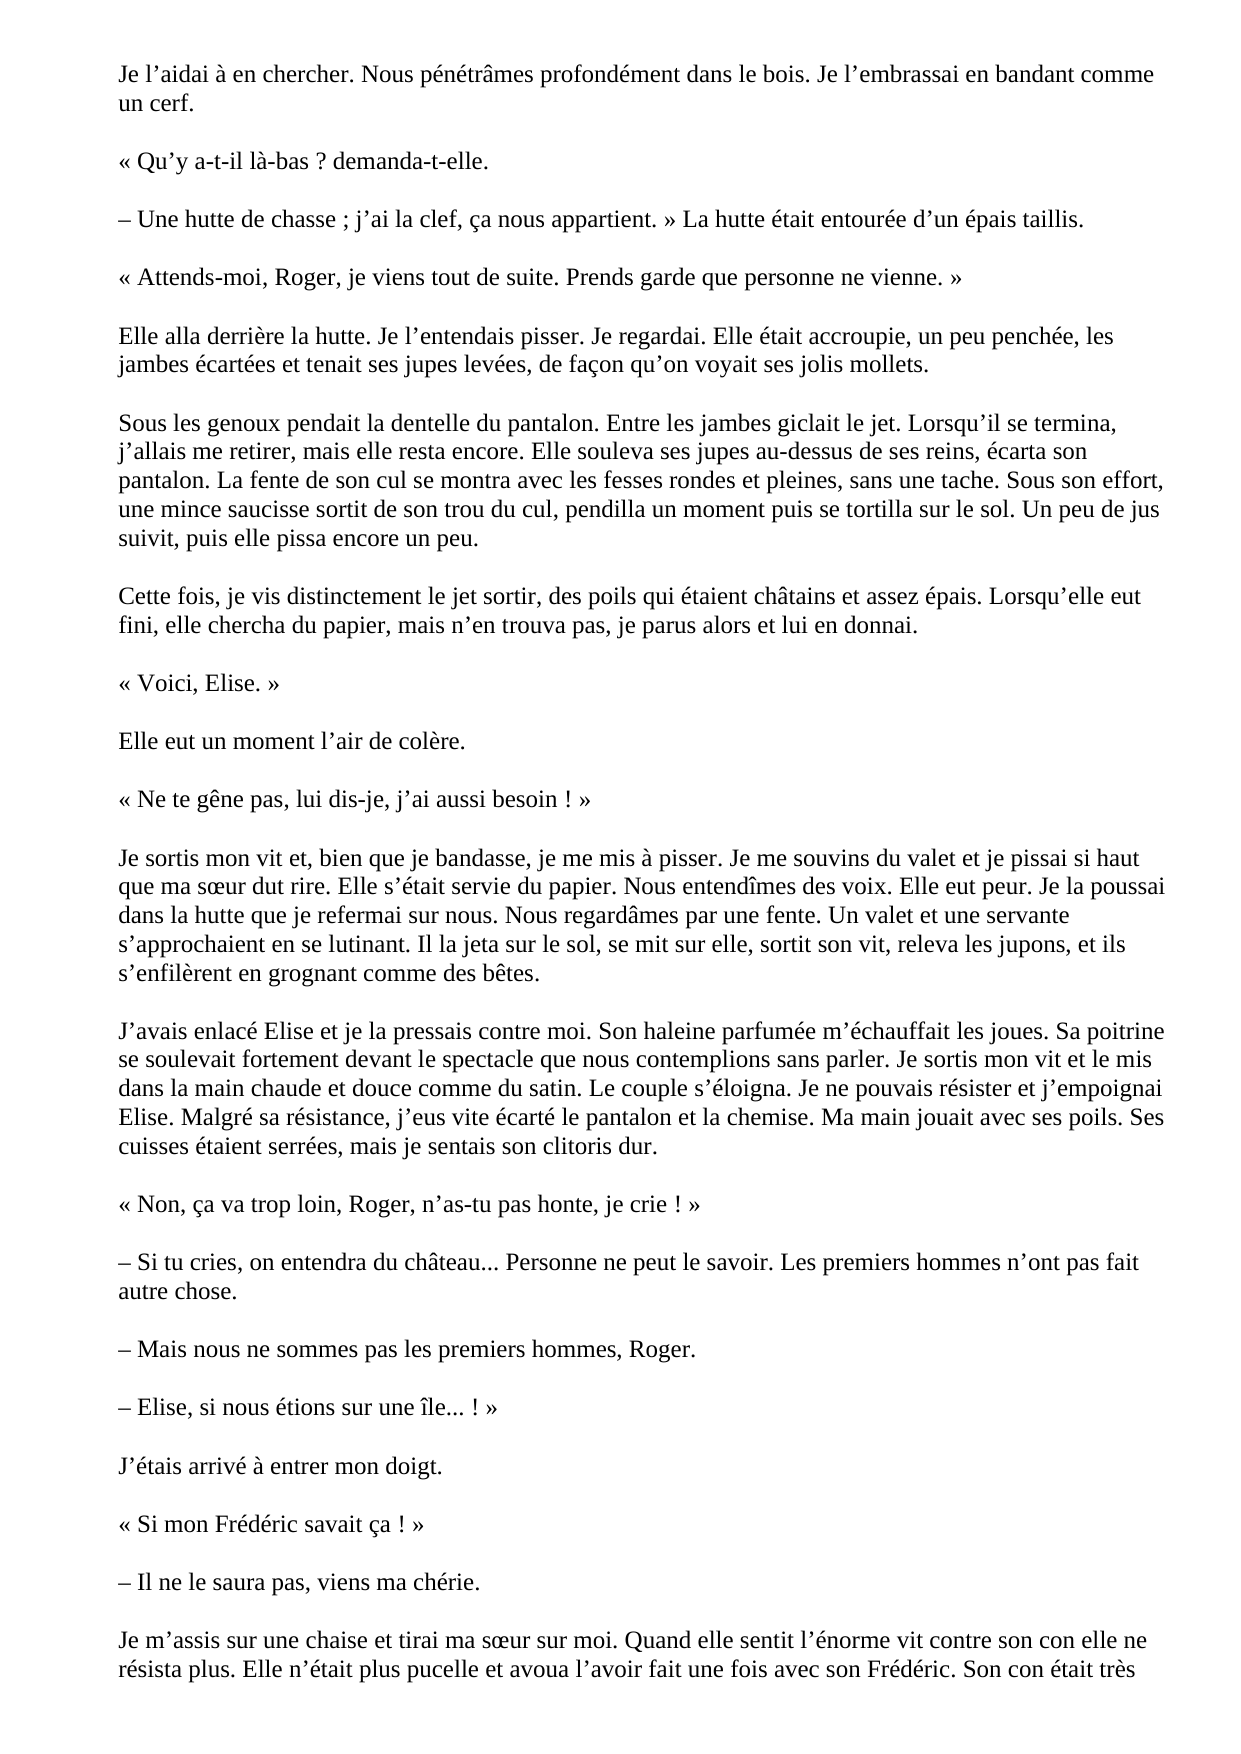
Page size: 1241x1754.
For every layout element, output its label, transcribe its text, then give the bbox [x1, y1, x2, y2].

text « Ne te gêne pas, lui dis-je, j’ai aussi besoin ! » [118, 784, 1181, 813]
text « Voici, Elise. » [118, 668, 1181, 697]
text Elle eut un moment l’air de colère. [118, 726, 1181, 755]
text Cette fois, je vis distinctement le jet sortir, des poils qui étaient châtains et assez épais. Lorsqu’elle eut fini, elle chercha du papier, mais n’en trouva pas, je parus alors et lui en donnai. [118, 581, 1181, 638]
text « Qu’y a-t-il là-bas ? demanda-t-elle. [118, 146, 1181, 175]
text « Attends-moi, Roger, je viens tout de suite. Prends garde que personne ne vienne. » [118, 262, 1181, 291]
text Je l’aidai à en chercher. Nous pénétrâmes profondément dans le bois. Je l’embrassai en bandant comme un cerf. [118, 59, 1181, 117]
text J’étais arrivé à entrer mon doigt. [118, 1451, 1181, 1479]
text – Mais nous ne sommes pas les premiers hommes, Roger. [118, 1334, 1181, 1363]
text – Une hutte de chasse ; j’ai la clef, ça nous appartient. » La hutte était entourée d’un épais taillis. [118, 204, 1181, 233]
text « Non, ça va trop loin, Roger, n’as-tu pas honte, je crie ! » [118, 1189, 1181, 1218]
text « Si mon Frédéric savait ça ! » [118, 1509, 1181, 1538]
text Sous les genoux pendait la dentelle du pantalon. Entre les jambes giclait le jet. Lorsqu’il se termina, j’allais me retirer, mais elle resta encore. Elle souleva ses jupes au-dessus de ses reins, écarta son pantalon. La fente de son cul se montra avec les fesses rondes et pleines, sans une tache. Sous son effort, une mince saucisse sortit de son trou du cul, pendilla un moment puis se tortilla sur le sol. Un peu de jus suivit, puis elle pissa encore un peu. [118, 408, 1181, 551]
text Je m’assis sur une chaise et tirai ma sœur sur moi. Quand elle sentit l’énorme vit contre son con elle ne résista plus. Elle n’était plus pucelle et avoua l’avoir fait une fois avec son Frédéric. Son con était très [118, 1625, 1181, 1683]
text – Elise, si nous étions sur une île... ! » [118, 1392, 1181, 1421]
text – Si tu cries, on entendra du château... Personne ne peut le savoir. Les premiers hommes n’ont pas fait autre chose. [118, 1247, 1181, 1305]
text J’avais enlacé Elise et je la pressais contre moi. Son haleine parfumée m’échauffait les joues. Sa poitrine se soulevait fortement devant le spectacle que nous contemplions sans parler. Je sortis mon vit et le mis dans la main chaude et douce comme du satin. Le couple s’éloigna. Je ne pouvais résister et j’empoignai Elise. Malgré sa résistance, j’eus vite écarté le pantalon et la chemise. Ma main jouait avec ses poils. Ses cuisses étaient serrées, mais je sentais son clitoris dur. [118, 1016, 1181, 1159]
text Elle alla derrière la hutte. Je l’entendais pisser. Je regardai. Elle était accroupie, un peu penchée, les jambes écartées et tenait ses jupes levées, de façon qu’on voyait ses jolis mollets. [118, 321, 1181, 378]
text – Il ne le saura pas, viens ma chérie. [118, 1567, 1181, 1596]
text Je sortis mon vit et, bien que je bandasse, je me mis à pisser. Je me souvins du valet et je pissai si haut que ma sœur dut rire. Elle s’était servie du papier. Nous entendîmes des voix. Elle eut peur. Je la poussai dans la hutte que je refermai sur nous. Nous regardâmes par une fente. Un valet et une servante s’approchaient en se lutinant. Il la jeta sur le sol, se mit sur elle, sortit son vit, releva les jupons, et ils s’enfilèrent en grognant comme des bêtes. [118, 843, 1181, 986]
